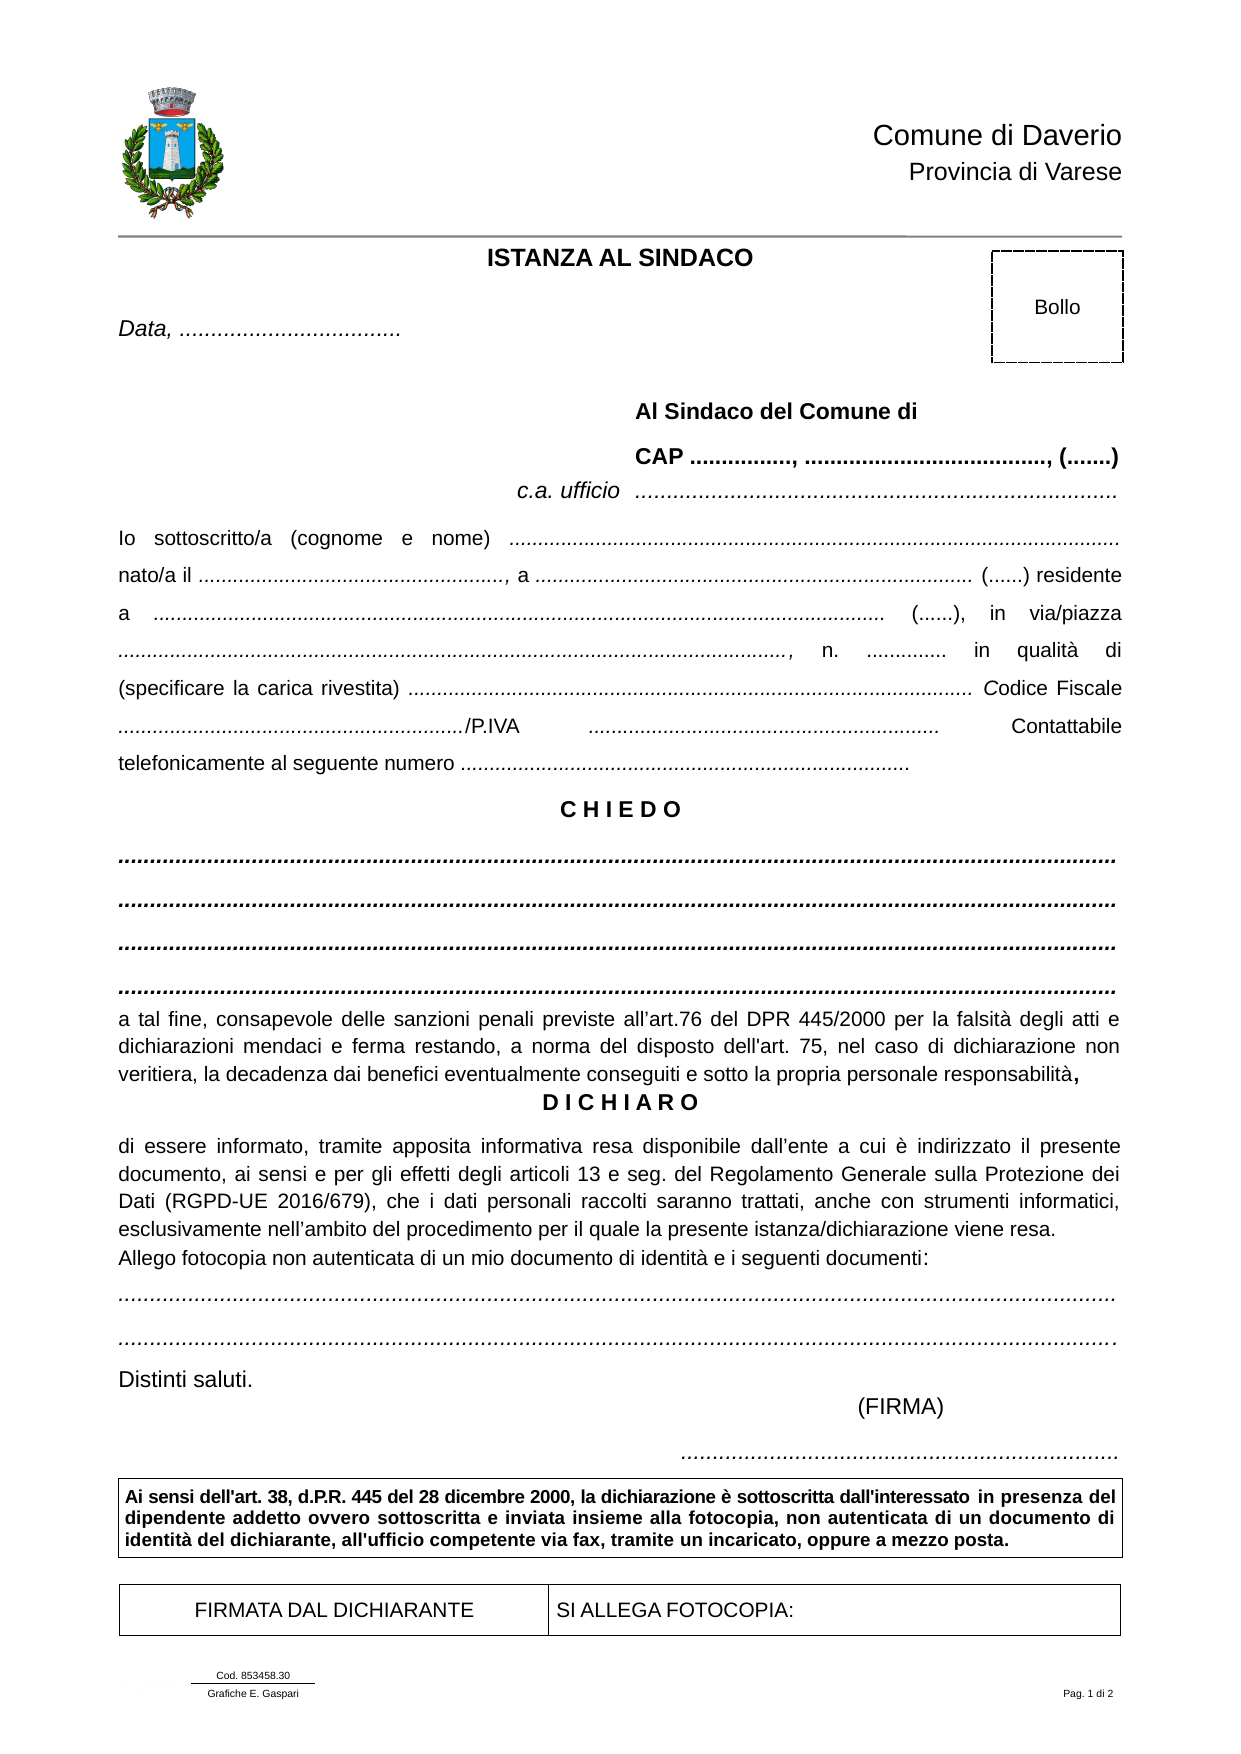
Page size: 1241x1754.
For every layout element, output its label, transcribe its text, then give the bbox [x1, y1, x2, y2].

text ............................................................................................................................................................. ............................................................................................................................................................. [118, 1274, 1122, 1353]
text Io sottoscritto/a (cognome e nome) .......................................................................................................... nato/a il ....................................................., a ............................................................................ (......) residente a ............................................................................................................................... (......), in via/piazza ...................................................................................................................., n. .............. in qualità di (specificare la carica rivestita) .................................................................................................. Codice Fiscale ............................................................/P.IVA ............................................................. Contattabile telefonicamente al seguente numero .............................................................................. [118, 518, 1122, 778]
text (FIRMA) [679, 1393, 1122, 1419]
table_header Ai sensi dell'art. 38, d.P.R. 445 del 28 dicembre 2000, la dichiarazione è sottoscritta dall'interessato in presenza del dipendente addetto ovvero sottoscritta e inviata insieme alla fotocopia, non autenticata di un documento di identità del dichiarante, all'ufficio competente via fax, tramite un incaricato, oppure a mezzo posta. [119, 1479, 1122, 1557]
subtitle C H I E D O [118, 796, 1122, 822]
table_header SI ALLEGA FOTOCOPIA: [549, 1585, 1120, 1635]
subtitle ............................................................................................................................................................. ............................................................................................................................................................. ............................................................................................................................................................. ............................................................................................................................................................. a tal fine, consapevole delle sanzioni penali previste all’art.76 del DPR 445/2000 per la falsità degli atti e dichiarazioni mendaci e ferma restando, a norma del disposto dell'art. 75, nel caso di dichiarazione non veritiera, la decadenza dai benefici eventualmente conseguiti e sotto la propria personale responsabilità, [118, 832, 1122, 1085]
text di essere informato, tramite apposita informativa resa disponibile dall’ente a cui è indirizzato il presente documento, ai sensi e per gli effetti degli articoli 13 e seg. del Regolamento Generale sulla Protezione dei Dati (RGPD-UE 2016/679), che i dati personali raccolti saranno trattati, anche con strumenti informatici, esclusivamente nell’ambito del procedimento per il quale la presente istanza/dichiarazione viene resa. [118, 1134, 1122, 1241]
text Comune di Daverio [224, 118, 1122, 152]
subtitle D I C H I A R O [118, 1089, 1122, 1115]
text Al Sindaco del Comune di [635, 398, 1122, 424]
picture [122, 87, 224, 219]
table_header FIRMATA DAL DICHIARANTE [120, 1585, 548, 1635]
subtitle ISTANZA AL SINDACO [118, 243, 1122, 272]
text CAP ................, ......................................, (.......) [635, 438, 1122, 472]
text Distinti saluti. [118, 1366, 1122, 1393]
text ..................................................................... [679, 1432, 1122, 1466]
text Provincia di Varese [224, 157, 1122, 185]
text c.a. ufficio ............................................................................ [517, 472, 1122, 506]
text Allego fotocopia non autenticata di un mio documento di identità e i seguenti documenti: [118, 1244, 1122, 1270]
text Data, ................................... [118, 310, 991, 344]
